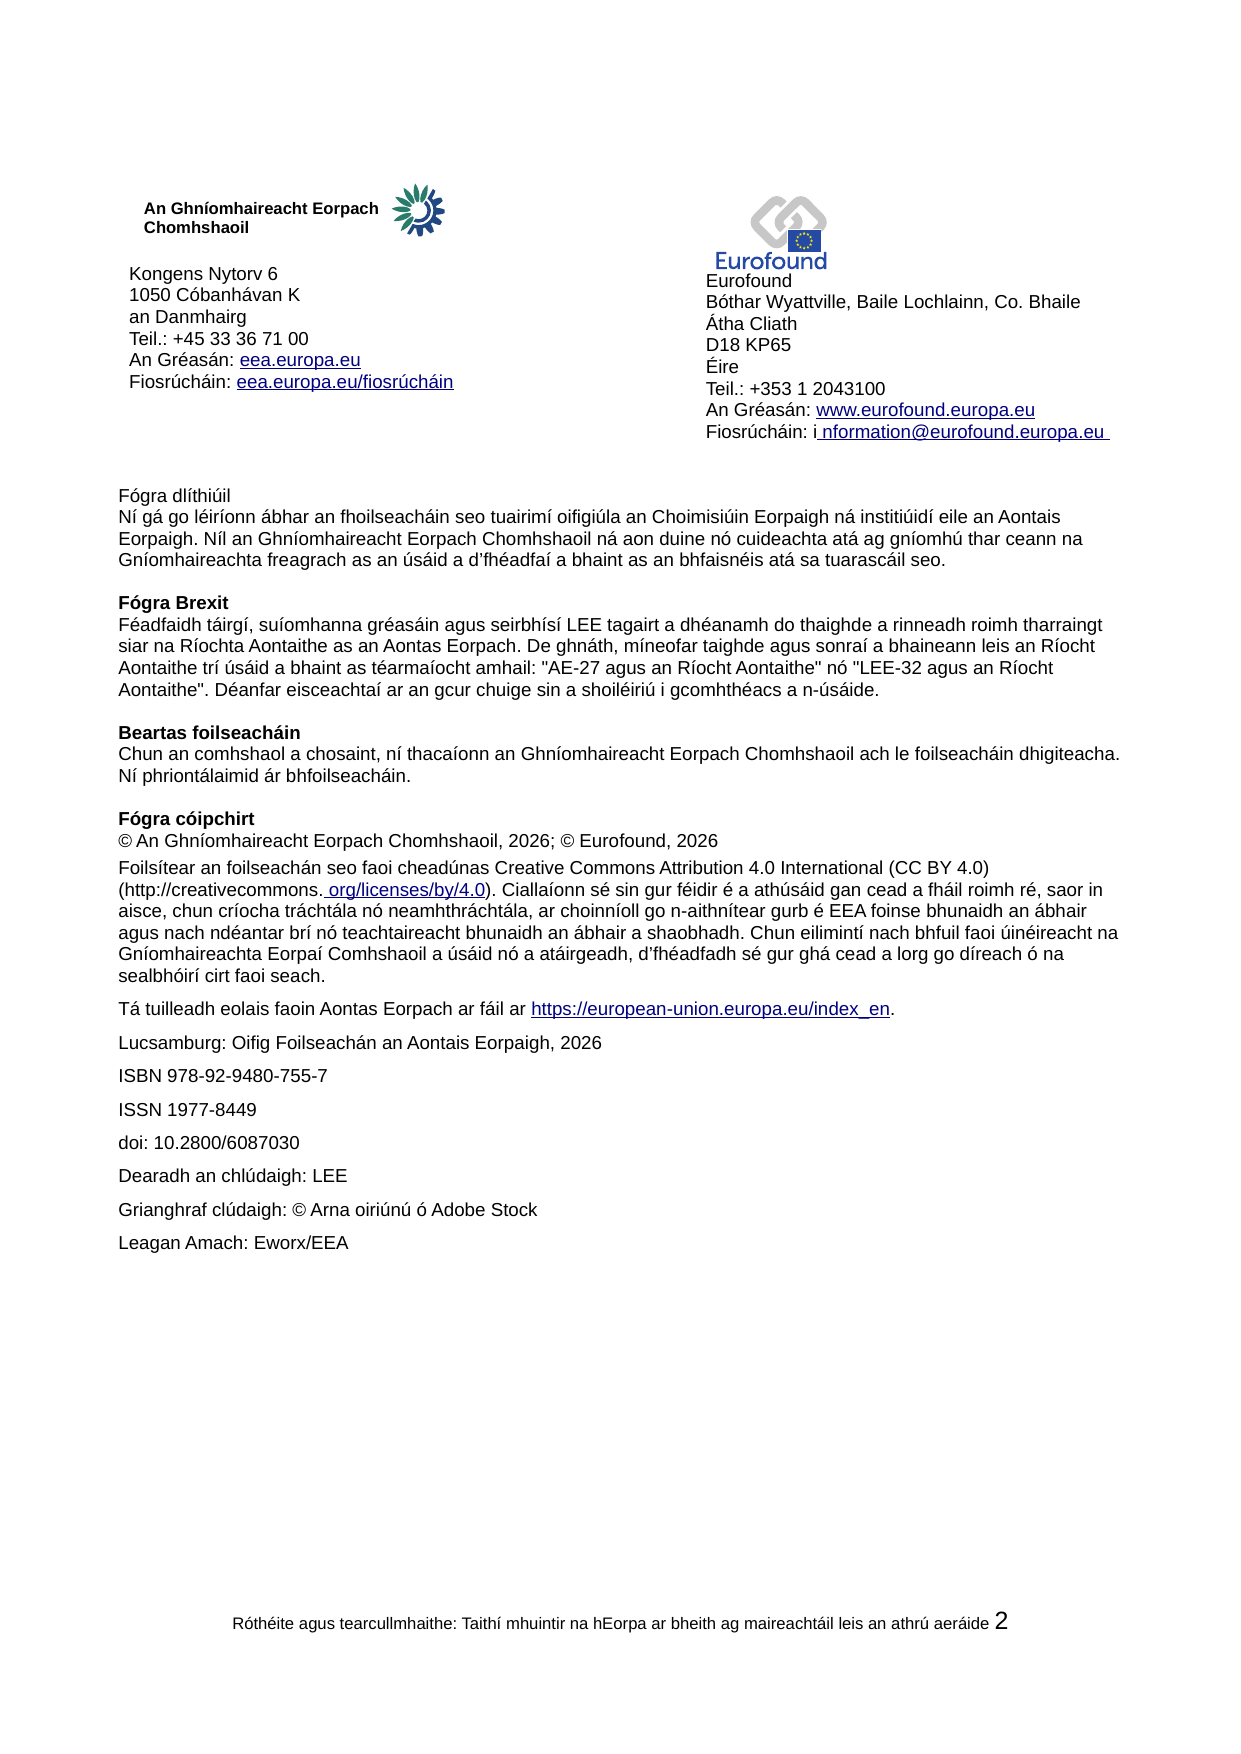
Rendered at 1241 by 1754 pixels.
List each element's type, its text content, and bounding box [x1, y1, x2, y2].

text An Gréasán: eea.europa.eu [129, 349, 527, 370]
text Ní gá go léiríonn ábhar an fhoilseacháin seo tuairimí oifigiúla an Choimisiúin Eorpaigh ná institiúidí eile an Aontais Eorpaigh. Níl an Ghníomhaireacht Eorpach Chomhshaoil ná aon duine nó cuideachta atá ag gníomhú thar ceann na Gníomhaireachta freagrach as an úsáid a d’fhéadfaí a bhaint as an bhfaisnéis atá sa tuarascáil seo. [118, 506, 1122, 571]
text Teil.: +353 1 2043100 [706, 377, 1114, 399]
text doi: 10.2800/6087030 [118, 1132, 1122, 1153]
text Fiosrúcháin: i nformation@eurofound.europa.eu [706, 421, 1114, 442]
text Beartas foilseacháin [118, 722, 1122, 743]
text D18 KP65 [706, 334, 1114, 356]
text Tá tuilleadh eolais faoin Aontas Eorpach ar fáil ar https://european-union.europa.eu/index_en. [118, 998, 1122, 1020]
text Grianghraf clúdaigh: © Arna oiriúnú ó Adobe Stock [118, 1199, 1122, 1220]
text an Danmhairg [129, 306, 527, 327]
text Chun an comhshaol a chosaint, ní thacaíonn an Ghníomhaireacht Eorpach Chomhshaoil ach le foilseacháin dhigiteacha. Ní phriontálaimid ár bhfoilseacháin. [118, 743, 1122, 786]
text Foilsítear an foilseachán seo faoi cheadúnas Creative Commons Attribution 4.0 International (CC BY 4.0) (http://creativecommons. org/licenses/by/4.0). Ciallaíonn sé sin gur féidir é a athúsáid gan cead a fháil roimh ré, saor in aisce, chun críocha tráchtála nó neamhthráchtála, ar choinníoll go n-aithnítear gurb é EEA foinse bhunaidh an ábhair agus nach ndéantar brí nó teachtaireacht bhunaidh an ábhair a shaobhadh. Chun eilimintí nach bhfuil faoi úinéireacht na Gníomhaireachta Eorpaí Comhshaoil a úsáid nó a atáirgeadh, d’fhéadfadh sé gur ghá cead a lorg go díreach ó na sealbhóirí cirt faoi seach. [118, 857, 1122, 986]
text Féadfaidh táirgí, suíomhanna gréasáin agus seirbhísí LEE tagairt a dhéanamh do thaighde a rinneadh roimh tharraingt siar na Ríochta Aontaithe as an Aontas Eorpach. De ghnáth, míneofar taighde agus sonraí a bhaineann leis an Ríocht Aontaithe trí úsáid a bhaint as téarmaíocht amhail: "AE-27 agus an Ríocht Aontaithe" nó "LEE-32 agus an Ríocht Aontaithe". Déanfar eisceachtaí ar an gcur chuige sin a shoiléiriú i gcomhthéacs a n-úsáide. [118, 614, 1122, 700]
text © An Ghníomhaireacht Eorpach Chomhshaoil, 2026; © Eurofound, 2026 [118, 829, 1122, 851]
text Dearadh an chlúdaigh: LEE [118, 1165, 1122, 1187]
text Fiosrúcháin: eea.europa.eu/fiosrúcháin [129, 370, 527, 392]
text ISBN 978-92-9480-755-7 [118, 1065, 1122, 1087]
text Leagan Amach: Eworx/EEA [118, 1232, 1122, 1254]
text Fógra dlíthiúil [118, 484, 1122, 506]
text Bóthar Wyattville, Baile Lochlainn, Co. Bhaile Átha Cliath [706, 291, 1114, 334]
text Teil.: +45 33 36 71 00 [129, 327, 527, 349]
text 1050 Cóbanhávan K [129, 284, 527, 306]
text ISSN 1977-8449 [118, 1098, 1122, 1120]
text Fógra cóipchirt [118, 808, 1122, 829]
text Eurofound [706, 187, 1114, 291]
text Lucsamburg: Oifig Foilseachán an Aontais Eorpaigh, 2026 [118, 1032, 1122, 1053]
text Fógra Brexit [118, 592, 1122, 614]
text Kongens Nytorv 6 [129, 183, 527, 284]
text An Gréasán: www.eurofound.europa.eu [706, 399, 1114, 421]
text Éire [706, 356, 1114, 377]
